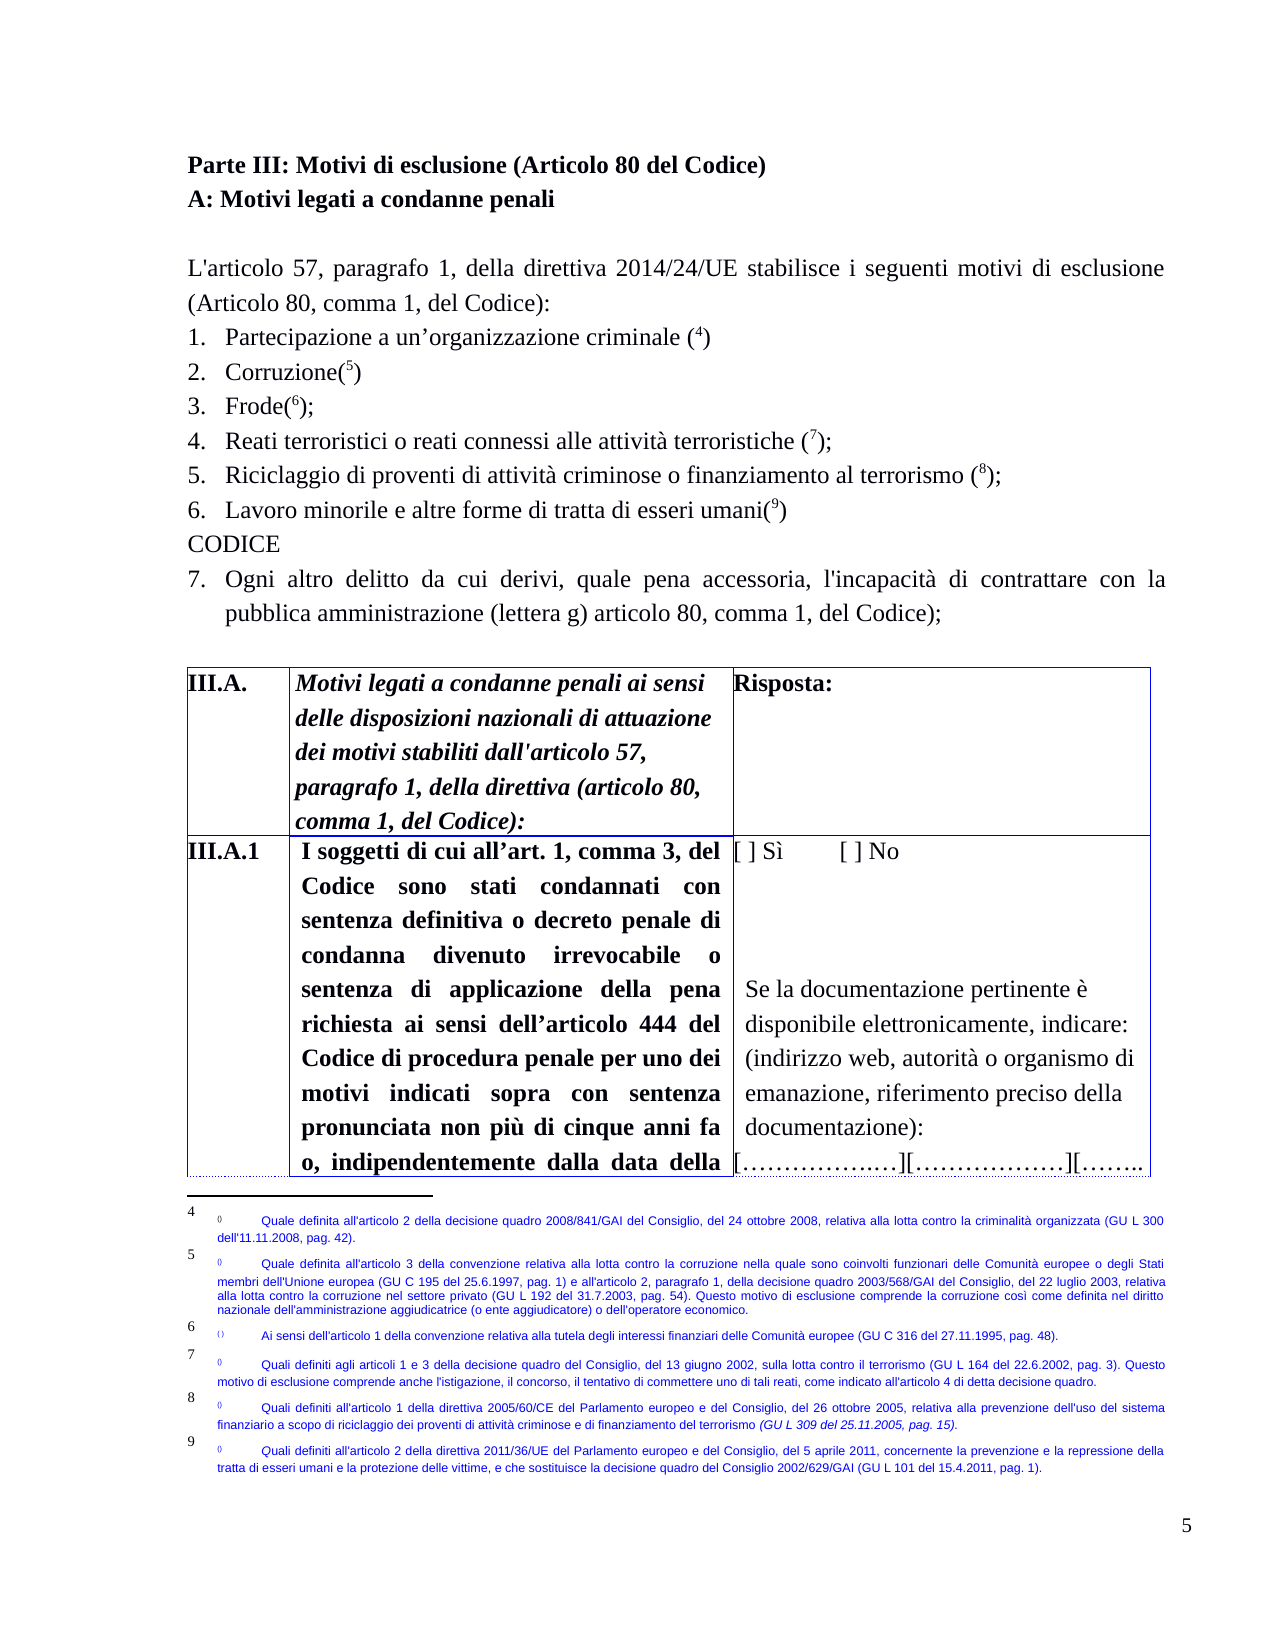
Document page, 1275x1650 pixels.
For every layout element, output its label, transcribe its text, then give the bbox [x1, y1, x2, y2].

list Corruzione() [187, 357, 1167, 386]
list Frode(); [187, 391, 1167, 420]
text L'articolo 57, paragrafo 1, della direttiva 2014/24/UE stabilisce i seguenti motivi di esclusione (Articolo 80, comma 1, del Codice): [187, 253, 1167, 317]
list Riciclaggio di proventi di attività criminose o finanziamento al terrorismo (); [187, 460, 1167, 489]
text CODICE [187, 529, 1167, 558]
text Parte III: Motivi di esclusione (Articolo 80 del Codice) [187, 150, 1167, 179]
text A: Motivi legati a condanne penali [187, 184, 1167, 213]
list () Quali definiti all'articolo 2 della direttiva 2011/36/UE del Parlamento europeo e del Consiglio, del 5 aprile 2011, concernente la prevenzione e la repressione della tratta di esseri umani e la protezione delle vittime, e che sostituisce la decisione quadro del Consiglio 2002/629/GAI (GU L 101 del 15.4.2011, pag. 1). [187, 1432, 1167, 1476]
list Partecipazione a un’organizzazione criminale () [187, 322, 1167, 351]
list Reati terroristici o reati connessi alle attività terroristiche (); [187, 426, 1167, 454]
table_cell [ ] Sì [ ] No Se la documentazione pertinente è disponibile elettronicamente, indicare: (indirizzo web, autorità o organismo di emanazione, riferimento preciso della documentazione): […………….…][………………][…….. [734, 836, 1150, 1176]
table_header Motivi legati a condanne penali ai sensi delle disposizioni nazionali di attuazione dei motivi stabiliti dall'articolo 57, paragrafo 1, della direttiva (articolo 80, comma 1, del Codice): [290, 668, 733, 835]
list () Quali definiti agli articoli 1 e 3 della decisione quadro del Consiglio, del 13 giugno 2002, sulla lotta contro il terrorismo (GU L 164 del 22.6.2002, pag. 3). Questo motivo di esclusione comprende anche l'istigazione, il concorso, il tentativo di commettere uno di tali reati, come indicato all'articolo 4 di detta decisione quadro. [187, 1346, 1167, 1389]
table_header III.A. [188, 668, 289, 835]
table_cell I soggetti di cui all’art. 1, comma 3, del Codice sono stati condannati con sentenza definitiva o decreto penale di condanna divenuto irrevocabile o sentenza di applicazione della pena richiesta ai sensi dell’articolo 444 del Codice di procedura penale per uno dei motivi indicati sopra con sentenza pronunciata non più di cinque anni fa o, indipendentemente dalla data della [290, 837, 733, 1176]
list () Quale definita all'articolo 2 della decisione quadro 2008/841/GAI del Consiglio, del 24 ottobre 2008, relativa alla lotta contro la criminalità organizzata (GU L 300 dell'11.11.2008, pag. 42). [187, 1202, 1167, 1246]
table_header Risposta: [734, 668, 1150, 835]
list Ogni altro delitto da cui derivi, quale pena accessoria, l'incapacità di contrattare con la pubblica amministrazione (lettera g) articolo 80, comma 1, del Codice); [187, 564, 1167, 627]
table_cell III.A.1 [188, 836, 289, 1176]
list Lavoro minorile e altre forme di tratta di esseri umani() [187, 495, 1167, 523]
list ( ) Ai sensi dell'articolo 1 della convenzione relativa alla tutela degli interessi finanziari delle Comunità europee (GU C 316 del 27.11.1995, pag. 48). [187, 1317, 1226, 1346]
list () Quale definita all'articolo 3 della convenzione relativa alla lotta contro la corruzione nella quale sono coinvolti funzionari delle Comunità europee o degli Stati membri dell'Unione europea (GU C 195 del 25.6.1997, pag. 1) e all'articolo 2, paragrafo 1, della decisione quadro 2003/568/GAI del Consiglio, del 22 luglio 2003, relativa alla lotta contro la corruzione nel settore privato (GU L 192 del 31.7.2003, pag. 54). Questo motivo di esclusione comprende la corruzione così come definita nel diritto nazionale dell'amministrazione aggiudicatrice (o ente aggiudicatore) o dell'operatore economico. [187, 1246, 1167, 1317]
list () Quali definiti all'articolo 1 della direttiva 2005/60/CE del Parlamento europeo e del Consiglio, del 26 ottobre 2005, relativa alla prevenzione dell'uso del sistema finanziario a scopo di riciclaggio dei proventi di attività criminose e di finanziamento del terrorismo (GU L 309 del 25.11.2005, pag. 15). [187, 1389, 1167, 1432]
